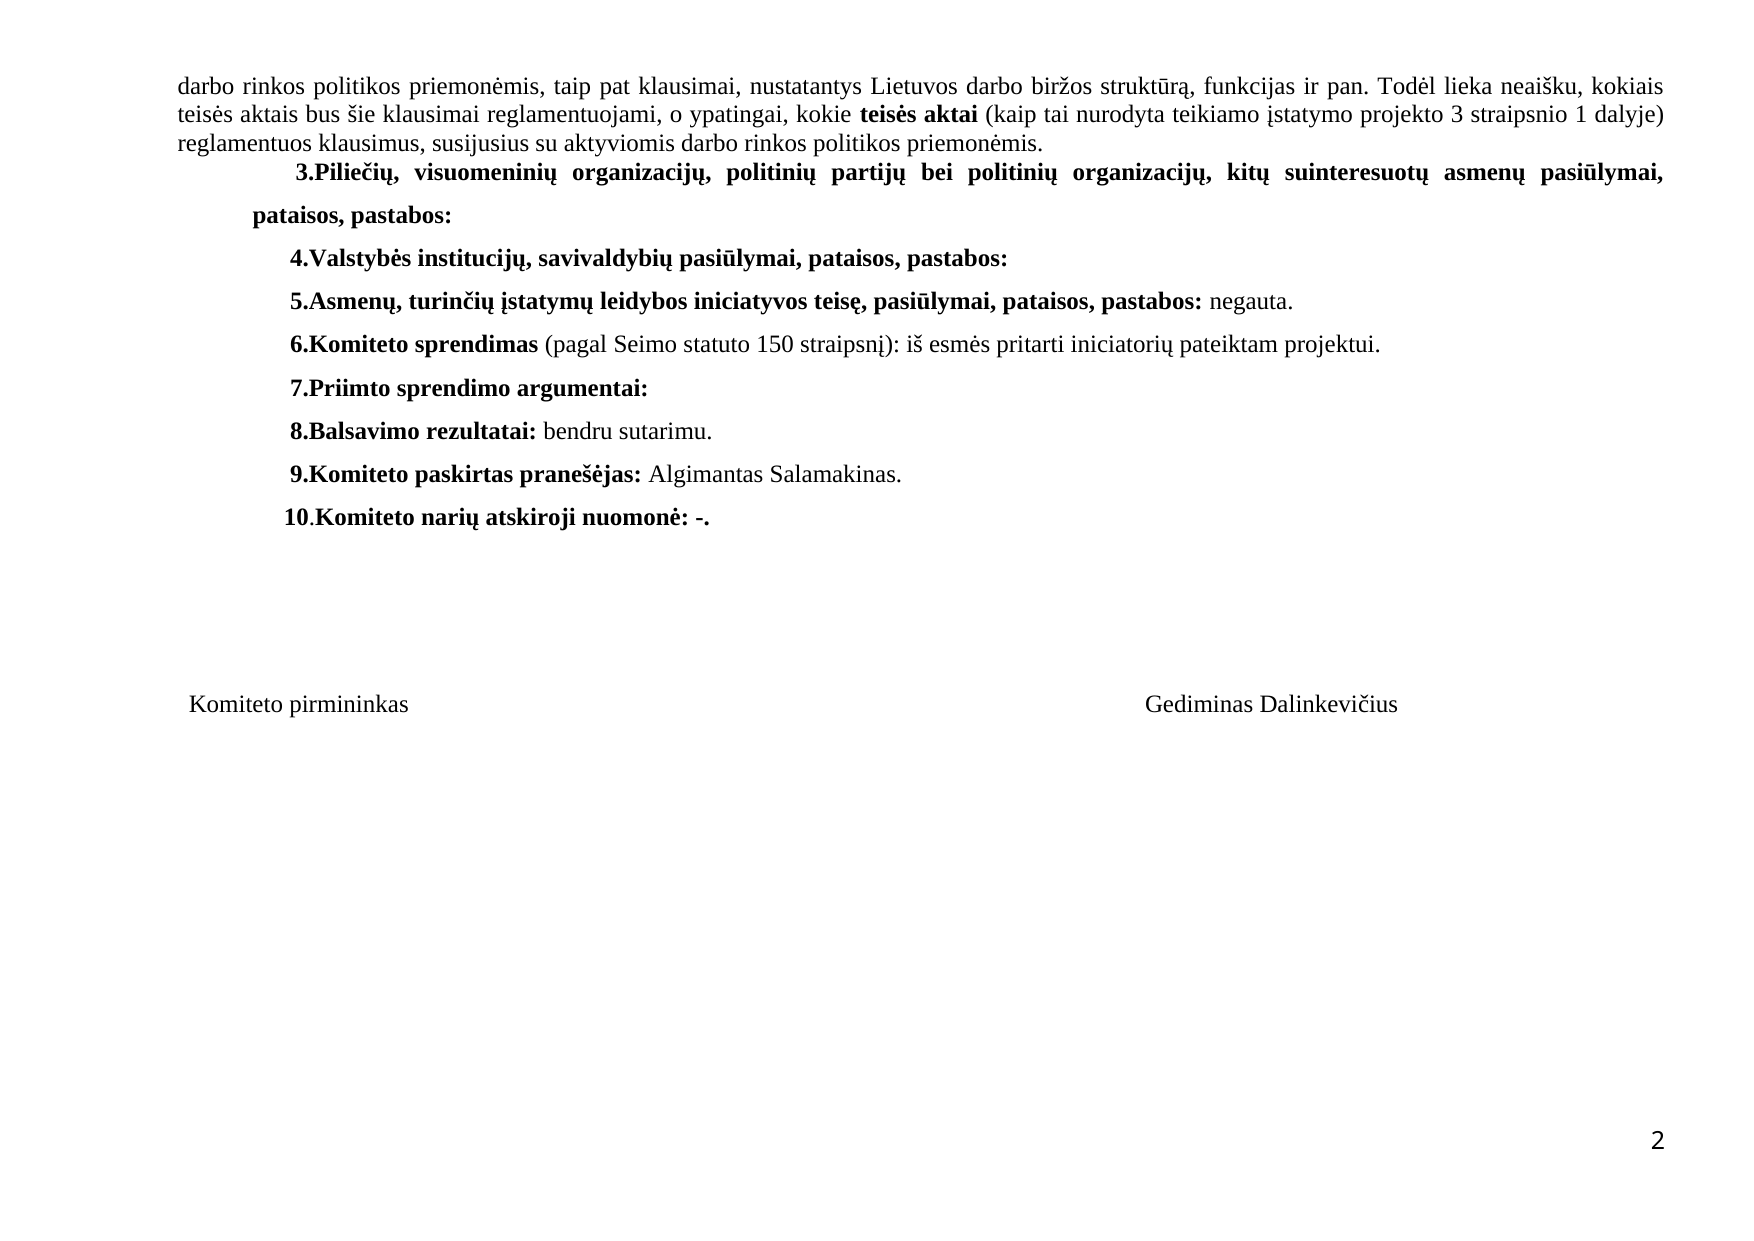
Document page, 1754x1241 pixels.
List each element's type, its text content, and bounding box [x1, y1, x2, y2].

text 9.Komiteto paskirtas pranešėjas: Algimantas Salamakinas. [252, 459, 1665, 488]
text 8.Balsavimo rezultatai: bendru sutarimu. [252, 416, 1665, 444]
text 7.Priimto sprendimo argumentai: [252, 373, 1665, 401]
table_header [631, 689, 1133, 718]
text 6.Komiteto sprendimas (pagal Seimo statuto 150 straipsnį): iš esmės pritarti iniciatorių pateiktam projektui. [252, 329, 1665, 358]
text darbo rinkos politikos priemonėmis, taip pat klausimai, nustatantys Lietuvos darbo biržos struktūrą, funkcijas ir pan. Todėl lieka neaišku, kokiais teisės aktais bus šie klausimai reglamentuojami, o ypatingai, kokie teisės aktai (kaip tai nurodyta teikiamo įstatymo projekto 3 straipsnio 1 dalyje) reglamentuos klausimus, susijusius su aktyviomis darbo rinkos politikos priemonėmis. [177, 71, 1665, 157]
text 5.Asmenų, turinčių įstatymų leidybos iniciatyvos teisę, pasiūlymai, pataisos, pastabos: negauta. [252, 286, 1665, 315]
text 10.Komiteto narių atskiroji nuomonė: -. [177, 502, 1665, 531]
table_header Gediminas Dalinkevičius [1134, 689, 1503, 718]
text 4.Valstybės institucijų, savivaldybių pasiūlymai, pataisos, pastabos: [252, 243, 1665, 272]
table_header Komiteto pirmininkas [177, 689, 631, 718]
text 3.Piliečių, visuomeninių organizacijų, politinių partijų bei politinių organizacijų, kitų suinteresuotų asmenų pasiūlymai, pataisos, pastabos: [252, 157, 1665, 229]
